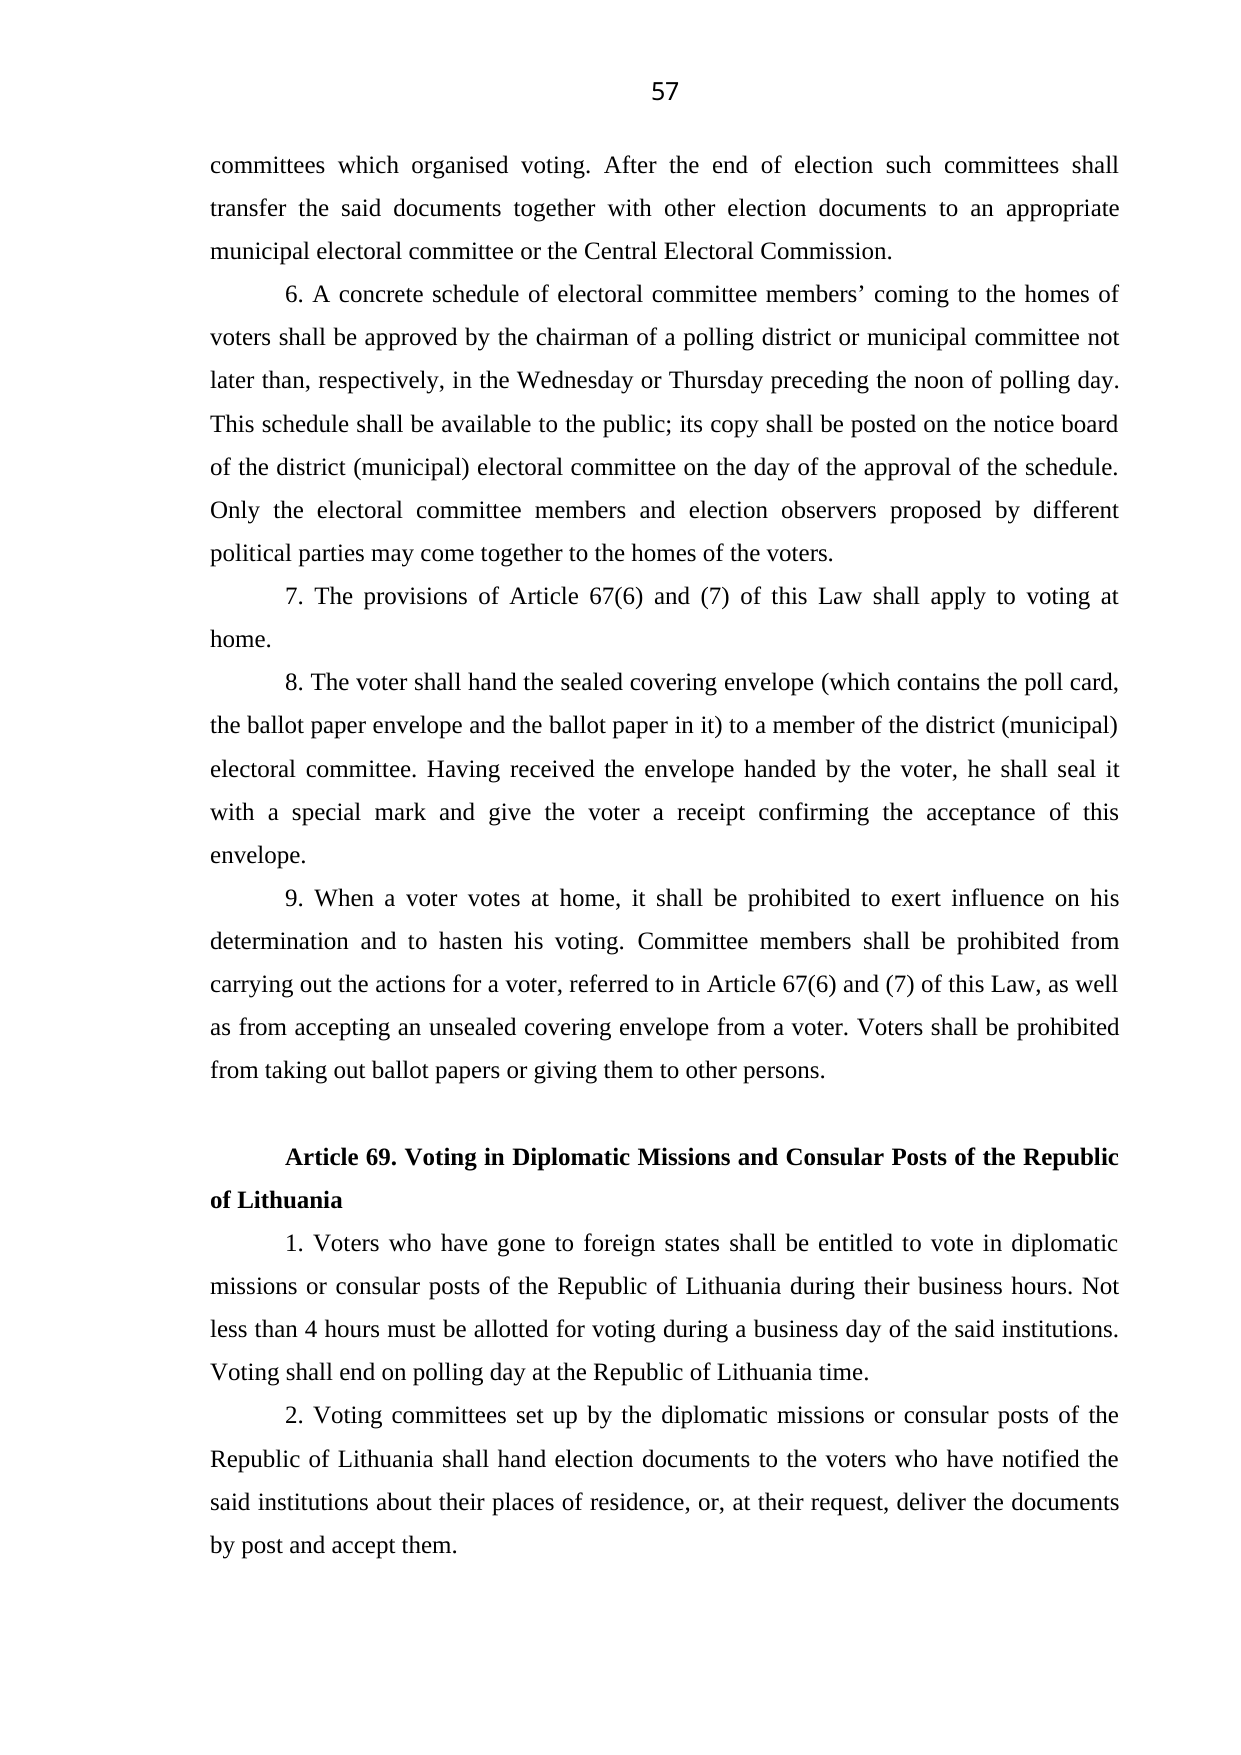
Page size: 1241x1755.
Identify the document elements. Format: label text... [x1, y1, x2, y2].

text 1. Voters who have gone to foreign states shall be entitled to vote in diplomatic missions or consular posts of the Republic of Lithuania during their business hours. Not less than 4 hours must be allotted for voting during a business day of the said institutions. Voting shall end on polling day at the Republic of Lithuania time. [210, 1228, 1120, 1386]
text Article 69. Voting in Diplomatic Missions and Consular Posts of the Republic of Lithuania [210, 1142, 1120, 1214]
text committees which organised voting. After the end of election such committees shall transfer the said documents together with other election documents to an appropriate municipal electoral committee or the Central Electoral Commission. [210, 150, 1120, 265]
text 9. When a voter votes at home, it shall be prohibited to exert influence on his determination and to hasten his voting. Committee members shall be prohibited from carrying out the actions for a voter, referred to in Article 67(6) and (7) of this Law, as well as from accepting an unsealed covering envelope from a voter. Voters shall be prohibited from taking out ballot papers or giving them to other persons. [210, 883, 1120, 1084]
text 6. A concrete schedule of electoral committee members’ coming to the homes of voters shall be approved by the chairman of a polling district or municipal committee not later than, respectively, in the Wednesday or Thursday preceding the noon of polling day. This schedule shall be available to the public; its copy shall be posted on the notice board of the district (municipal) electoral committee on the day of the approval of the schedule. Only the electoral committee members and election observers proposed by different political parties may come together to the homes of the voters. [210, 279, 1120, 567]
text 8. The voter shall hand the sealed covering envelope (which contains the poll card, the ballot paper envelope and the ballot paper in it) to a member of the district (municipal) electoral committee. Having received the envelope handed by the voter, he shall seal it with a special mark and give the voter a receipt confirming the acceptance of this envelope. [210, 667, 1120, 869]
text 7. The provisions of Article 67(6) and (7) of this Law shall apply to voting at home. [210, 581, 1120, 653]
text 2. Voting committees set up by the diplomatic missions or consular posts of the Republic of Lithuania shall hand election documents to the voters who have notified the said institutions about their places of residence, or, at their request, deliver the documents by post and accept them. [210, 1401, 1120, 1559]
